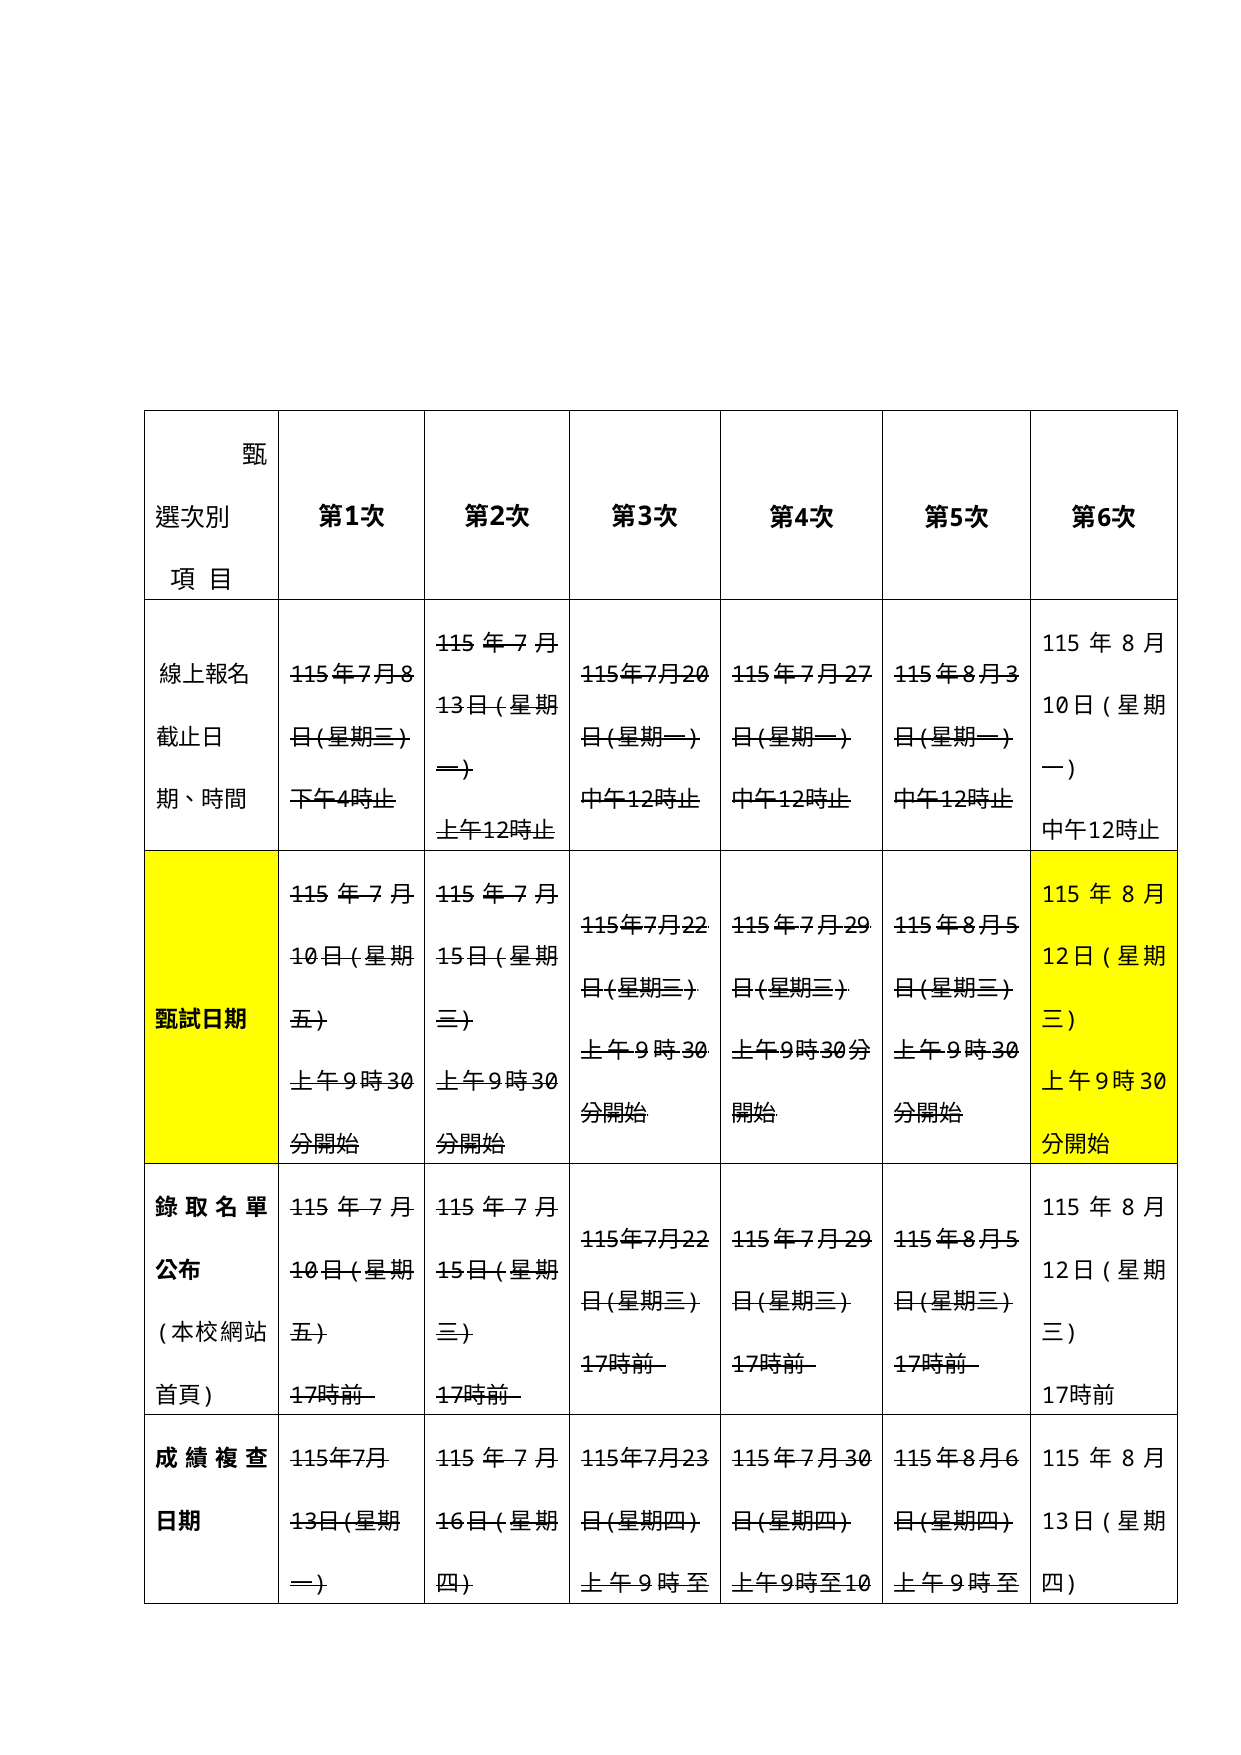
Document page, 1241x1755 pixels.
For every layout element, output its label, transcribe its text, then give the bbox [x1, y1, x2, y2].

table_cell 115年7月20日(星期一) 中午12時止 [570, 600, 720, 849]
table_header 第5次 [883, 411, 1030, 598]
table_cell 115年8月5日(星期三) 上午9時30分開始 [883, 851, 1030, 1163]
table_cell 線上報名 截止日期、時間 [145, 600, 278, 849]
table_cell 115年7月22日(星期三) 上午9時30分開始 [570, 851, 720, 1163]
table_cell 115年7月16日(星期四) [425, 1415, 569, 1603]
table_header 甄選次別 項 目 [145, 411, 278, 598]
table_cell 115年8月10日(星期一) 中午12時止 [1031, 600, 1177, 849]
table_cell 115年7月13日(星期一) [279, 1415, 424, 1603]
table_header 第2次 [425, 411, 569, 598]
table_header 第1次 [279, 411, 424, 598]
table_cell 甄試日期 [145, 851, 278, 1163]
table_cell 115年7月10日(星期五) 上午9時30分開始 [279, 851, 424, 1163]
table_cell 115年8月6日(星期四) 上午9時至 [883, 1415, 1030, 1603]
table_header 第6次 [1031, 411, 1177, 598]
table_cell 115年7月27日(星期一) 中午12時止 [721, 600, 882, 849]
table_cell 115年7月15日(星期三) 上午9時30分開始 [425, 851, 569, 1163]
table_header 第4次 [721, 411, 882, 598]
table_cell 115年7月15日(星期三) 17時前 [425, 1164, 569, 1414]
table_cell 115年8月12日(星期三) 17時前 [1031, 1164, 1177, 1414]
table_cell 成績複查日期 [145, 1415, 278, 1603]
table_cell 115年7月8日(星期三) 下午4時止 [279, 600, 424, 849]
table_cell 115年7月29日(星期三) 17時前 [721, 1164, 882, 1414]
table_cell 115年7月13日(星期一) 上午12時止 [425, 600, 569, 849]
table_cell 115年8月3日(星期一) 中午12時止 [883, 600, 1030, 849]
table_header 第3次 [570, 411, 720, 598]
table_cell 115年8月5日(星期三) 17時前 [883, 1164, 1030, 1414]
table_cell 115年7月30日(星期四) 上午9時至10 [721, 1415, 882, 1603]
table_cell 錄取名單公布 (本校網站首頁) [145, 1164, 278, 1414]
table_cell 115年7月29日(星期三) 上午9時30分開始 [721, 851, 882, 1163]
table_cell 115年7月10日(星期五) 17時前 [279, 1164, 424, 1414]
table_cell 115年8月13日(星期四) [1031, 1415, 1177, 1603]
table_cell 115年8月12日(星期三) 上午9時30分開始 [1031, 851, 1177, 1163]
table_cell 115年7月23日(星期四) 上午9時至 [570, 1415, 720, 1603]
table_cell 115年7月22日(星期三) 17時前 [570, 1164, 720, 1414]
